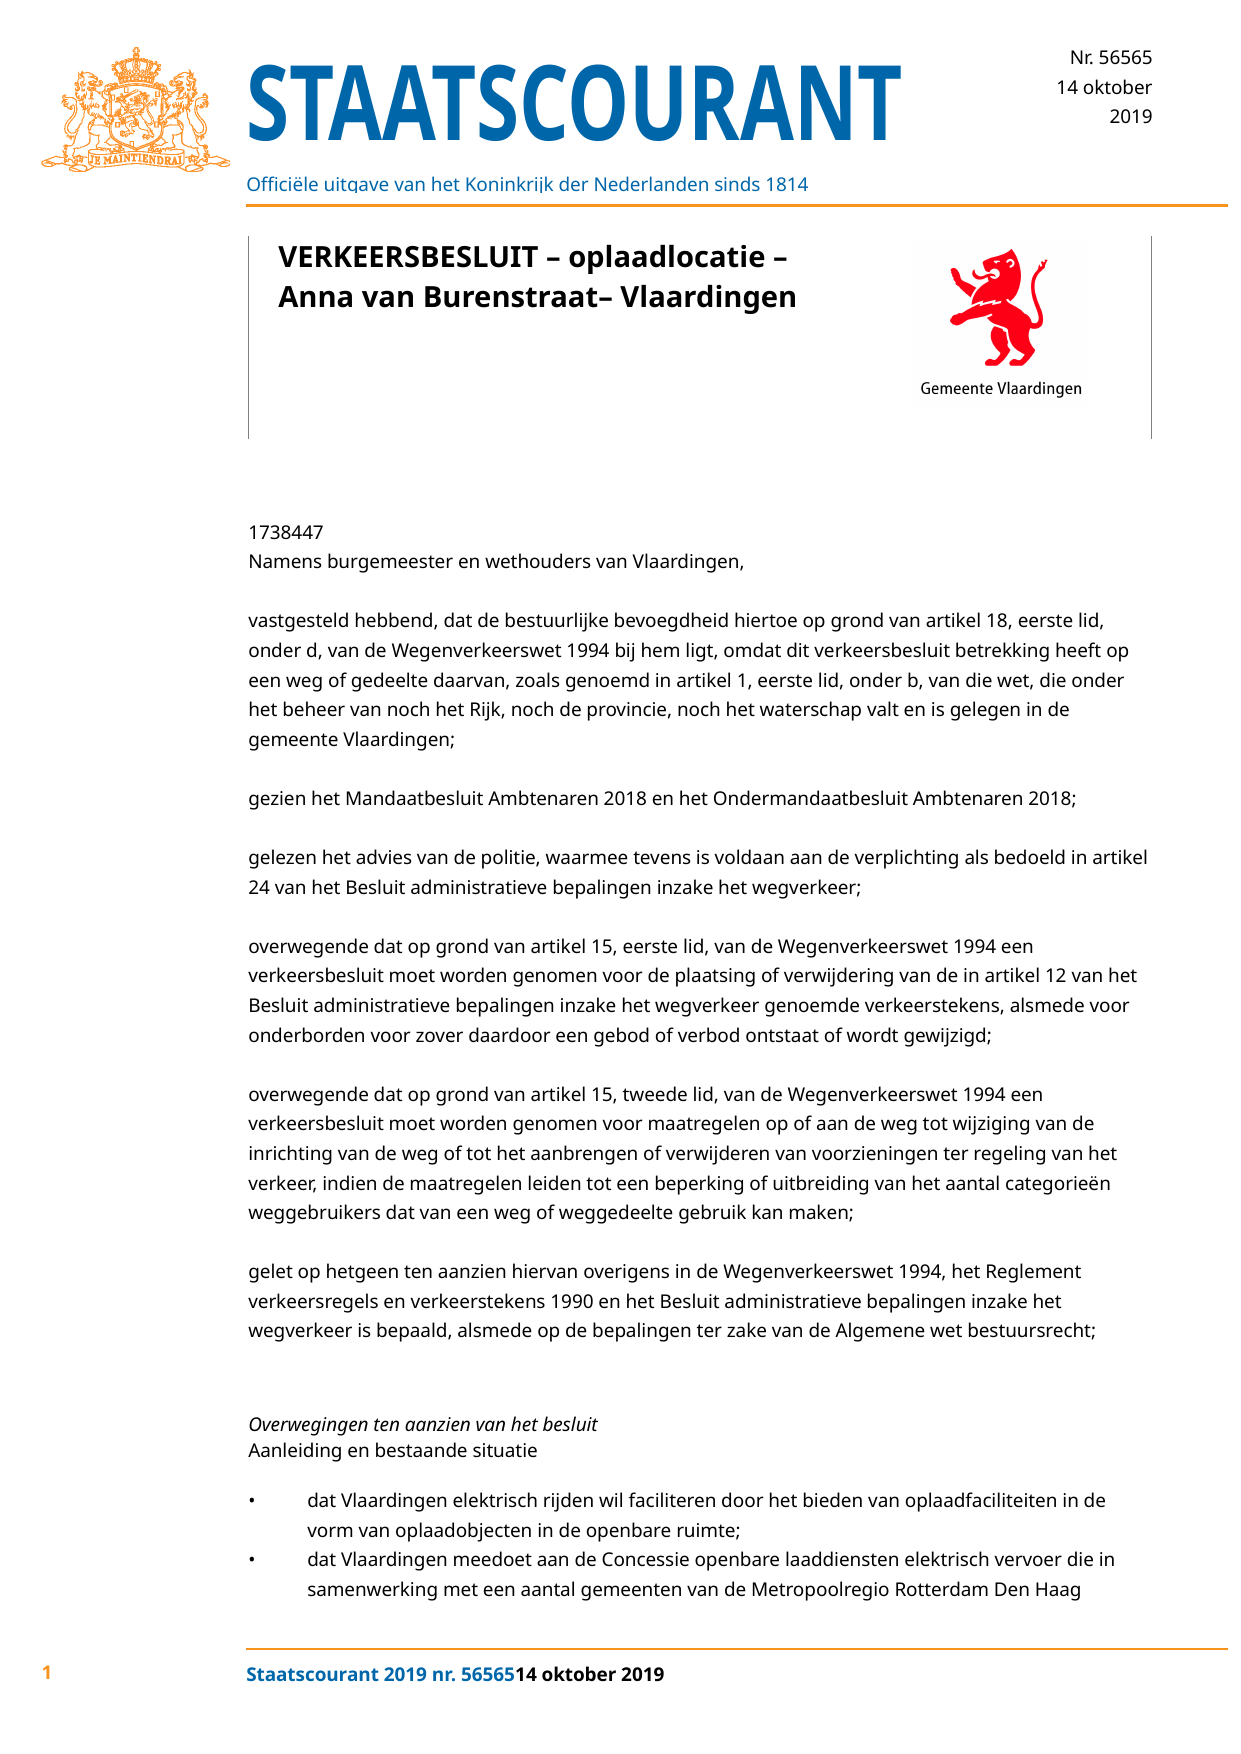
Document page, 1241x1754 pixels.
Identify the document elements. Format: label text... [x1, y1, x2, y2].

table_header [850, 236, 912, 413]
text overwegende dat op grond van artikel 15, tweede lid, van de Wegenverkeerswet 1994 een verkeersbesluit moet worden genomen voor maatregelen op of aan de weg tot wijziging van de inrichting van de weg of tot het aanbrengen of verwijderen van voorzieningen ter regeling van het verkeer, indien de maatregelen leiden tot een beperking of uitbreiding van het aantal categorieën weggebruikers dat van een weg of weggedeelte gebruik kan maken; [248, 1081, 1152, 1225]
text 1738447 [248, 519, 1152, 545]
table_header [850, 414, 1151, 439]
text gezien het Mandaatbesluit Ambtenaren 2018 en het Ondermandaatbesluit Ambtenaren 2018; [248, 785, 1152, 811]
picture [912, 236, 1090, 414]
table_header [1090, 236, 1151, 413]
text overwegende dat op grond van artikel 15, eerste lid, van de Wegenverkeerswet 1994 een verkeersbesluit moet worden genomen voor de plaatsing of verwijdering van de in artikel 12 van het Besluit administratieve bepalingen inzake het wegverkeer genoemde verkeerstekens, alsmede voor onderborden voor zover daardoor een gebod of verbod ontstaat of wordt gewijzigd; [248, 933, 1152, 1048]
list dat Vlaardingen meedoet aan de Concessie openbare laaddiensten elektrisch vervoer die in samenwerking met een aantal gemeenten van de Metropoolregio Rotterdam Den Haag [248, 1547, 1152, 1602]
picture [41, 47, 231, 172]
text Overwegingen ten aanzien van het besluit [248, 1411, 1152, 1437]
text gelezen het advies van de politie, waarmee tevens is voldaan aan de verplichting als bedoeld in artikel 24 van het Besluit administratieve bepalingen inzake het wegverkeer; [248, 844, 1152, 900]
table_header VERKEERSBESLUIT – oplaadlocatie – Anna van Burenstraat– Vlaardingen [249, 236, 850, 439]
text Namens burgemeester en wethouders van Vlaardingen, [248, 548, 1152, 574]
text Aanleiding en bestaande situatie [248, 1437, 1152, 1463]
text gelet op hetgeen ten aanzien hiervan overigens in de Wegenverkeerswet 1994, het Reglement verkeersregels en verkeerstekens 1990 en het Besluit administratieve bepalingen inzake het wegverkeer is bepaald, alsmede op de bepalingen ter zake van de Algemene wet bestuursrecht; [248, 1258, 1152, 1343]
list dat Vlaardingen elektrisch rijden wil faciliteren door het bieden van oplaadfaciliteiten in de vorm van oplaadobjecten in de openbare ruimte; [248, 1487, 1152, 1543]
text vastgesteld hebbend, dat de bestuurlijke bevoegdheid hiertoe op grond van artikel 18, eerste lid, onder d, van de Wegenverkeerswet 1994 bij hem ligt, omdat dit verkeersbesluit betrekking heeft op een weg of gedeelte daarvan, zoals genoemd in artikel 1, eerste lid, onder b, van die wet, die onder het beheer van noch het Rijk, noch de provincie, noch het waterschap valt en is gelegen in de gemeente Vlaardingen; [248, 608, 1152, 752]
